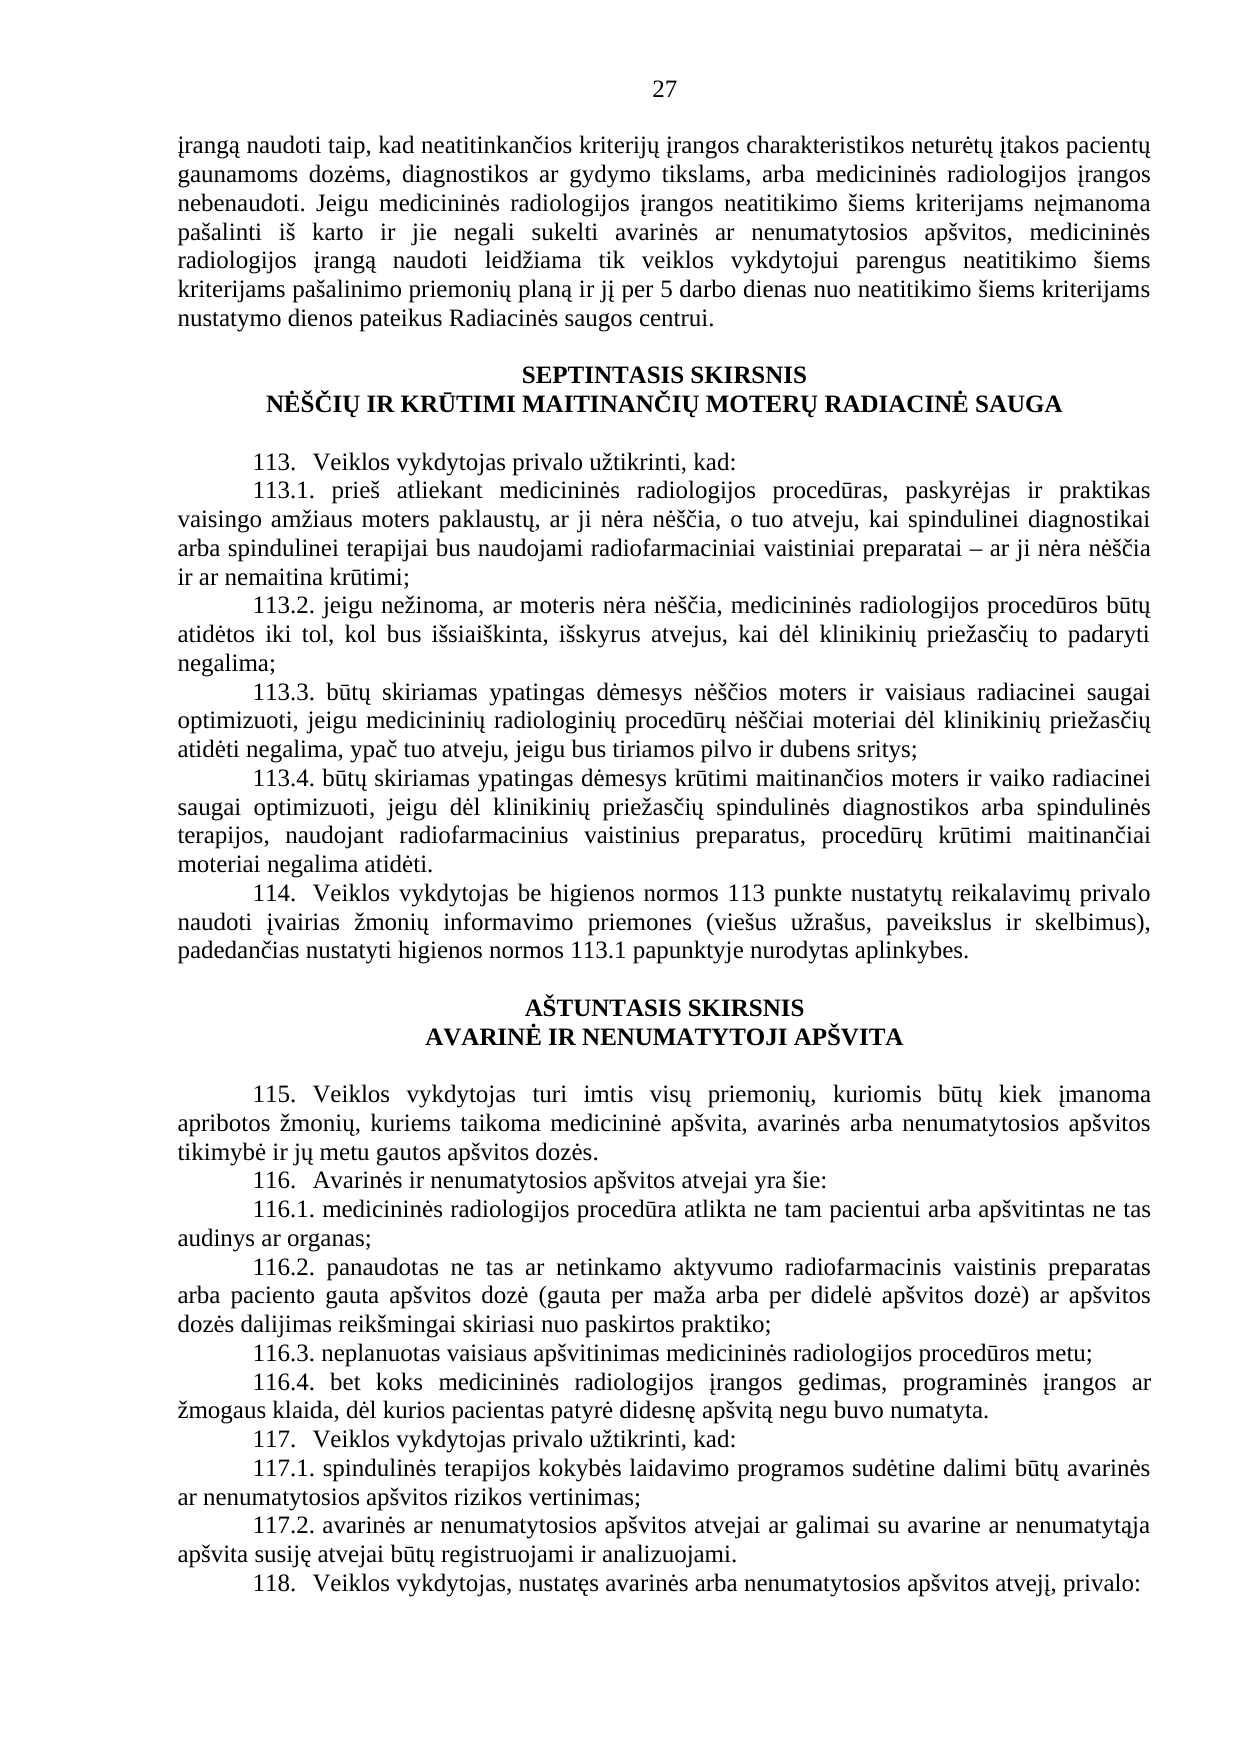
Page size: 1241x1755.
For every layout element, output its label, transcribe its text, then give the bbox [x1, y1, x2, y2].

text 113.4. būtų skiriamas ypatingas dėmesys krūtimi maitinančios moters ir vaiko radiacinei saugai optimizuoti, jeigu dėl klinikinių priežasčių spindulinės diagnostikos arba spindulinės terapijos, naudojant radiofarmacinius vaistinius preparatus, procedūrų krūtimi maitinančiai moteriai negalima atidėti. [177, 763, 1152, 878]
subtitle AŠTUNTASIS SKIRSNIS [177, 993, 1152, 1022]
subtitle NĖŠČIŲ IR KRŪTIMI MAITINANČIŲ MOTERŲ RADIACINĖ SAUGA [177, 389, 1152, 418]
text 113.3. būtų skiriamas ypatingas dėmesys nėščios moters ir vaisiaus radiacinei saugai optimizuoti, jeigu medicininių radiologinių procedūrų nėščiai moteriai dėl klinikinių priežasčių atidėti negalima, ypač tuo atveju, jeigu bus tiriamos pilvo ir dubens sritys; [177, 677, 1152, 763]
text 113. Veiklos vykdytojas privalo užtikrinti, kad: [177, 447, 1152, 476]
text 117.2. avarinės ar nenumatytosios apšvitos atvejai ar galimai su avarine ar nenumatytąja apšvita susiję atvejai būtų registruojami ir analizuojami. [177, 1511, 1152, 1568]
text 118. Veiklos vykdytojas, nustatęs avarinės arba nenumatytosios apšvitos atvejį, privalo: [177, 1568, 1152, 1597]
text 114. Veiklos vykdytojas be higienos normos 113 punkte nustatytų reikalavimų privalo naudoti įvairias žmonių informavimo priemones (viešus užrašus, paveikslus ir skelbimus), padedančias nustatyti higienos normos 113.1 papunktyje nurodytas aplinkybes. [177, 878, 1152, 964]
text 116.2. panaudotas ne tas ar netinkamo aktyvumo radiofarmacinis vaistinis preparatas arba paciento gauta apšvitos dozė (gauta per maža arba per didelė apšvitos dozė) ar apšvitos dozės dalijimas reikšmingai skiriasi nuo paskirtos praktiko; [177, 1252, 1152, 1338]
text 116.3. neplanuotas vaisiaus apšvitinimas medicininės radiologijos procedūros metu; [177, 1338, 1152, 1367]
subtitle AVARINĖ IR NENUMATYTOJI APŠVITA [177, 1022, 1152, 1051]
text 113.1. prieš atliekant medicininės radiologijos procedūras, paskyrėjas ir praktikas vaisingo amžiaus moters paklaustų, ar ji nėra nėščia, o tuo atveju, kai spindulinei diagnostikai arba spindulinei terapijai bus naudojami radiofarmaciniai vaistiniai preparatai – ar ji nėra nėščia ir ar nemaitina krūtimi; [177, 476, 1152, 591]
text 116.1. medicininės radiologijos procedūra atlikta ne tam pacientui arba apšvitintas ne tas audinys ar organas; [177, 1194, 1152, 1252]
text 113.2. jeigu nežinoma, ar moteris nėra nėščia, medicininės radiologijos procedūros būtų atidėtos iki tol, kol bus išsiaiškinta, išskyrus atvejus, kai dėl klinikinių priežasčių to padaryti negalima; [177, 591, 1152, 677]
text 117.1. spindulinės terapijos kokybės laidavimo programos sudėtine dalimi būtų avarinės ar nenumatytosios apšvitos rizikos vertinimas; [177, 1453, 1152, 1511]
subtitle SEPTINTASIS SKIRSNIS [177, 361, 1152, 389]
text 115. Veiklos vykdytojas turi imtis visų priemonių, kuriomis būtų kiek įmanoma apribotos žmonių, kuriems taikoma medicininė apšvita, avarinės arba nenumatytosios apšvitos tikimybė ir jų metu gautos apšvitos dozės. [177, 1079, 1152, 1166]
text 116. Avarinės ir nenumatytosios apšvitos atvejai yra šie: [177, 1166, 1152, 1194]
text 116.4. bet koks medicininės radiologijos įrangos gedimas, programinės įrangos ar žmogaus klaida, dėl kurios pacientas patyrė didesnę apšvitą negu buvo numatyta. [177, 1367, 1152, 1424]
text 117. Veiklos vykdytojas privalo užtikrinti, kad: [177, 1424, 1152, 1453]
text įrangą naudoti taip, kad neatitinkančios kriterijų įrangos charakteristikos neturėtų įtakos pacientų gaunamoms dozėms, diagnostikos ar gydymo tikslams, arba medicininės radiologijos įrangos nebenaudoti. Jeigu medicininės radiologijos įrangos neatitikimo šiems kriterijams neįmanoma pašalinti iš karto ir jie negali sukelti avarinės ar nenumatytosios apšvitos, medicininės radiologijos įrangą naudoti leidžiama tik veiklos vykdytojui parengus neatitikimo šiems kriterijams pašalinimo priemonių planą ir jį per 5 darbo dienas nuo neatitikimo šiems kriterijams nustatymo dienos pateikus Radiacinės saugos centrui. [177, 131, 1152, 332]
